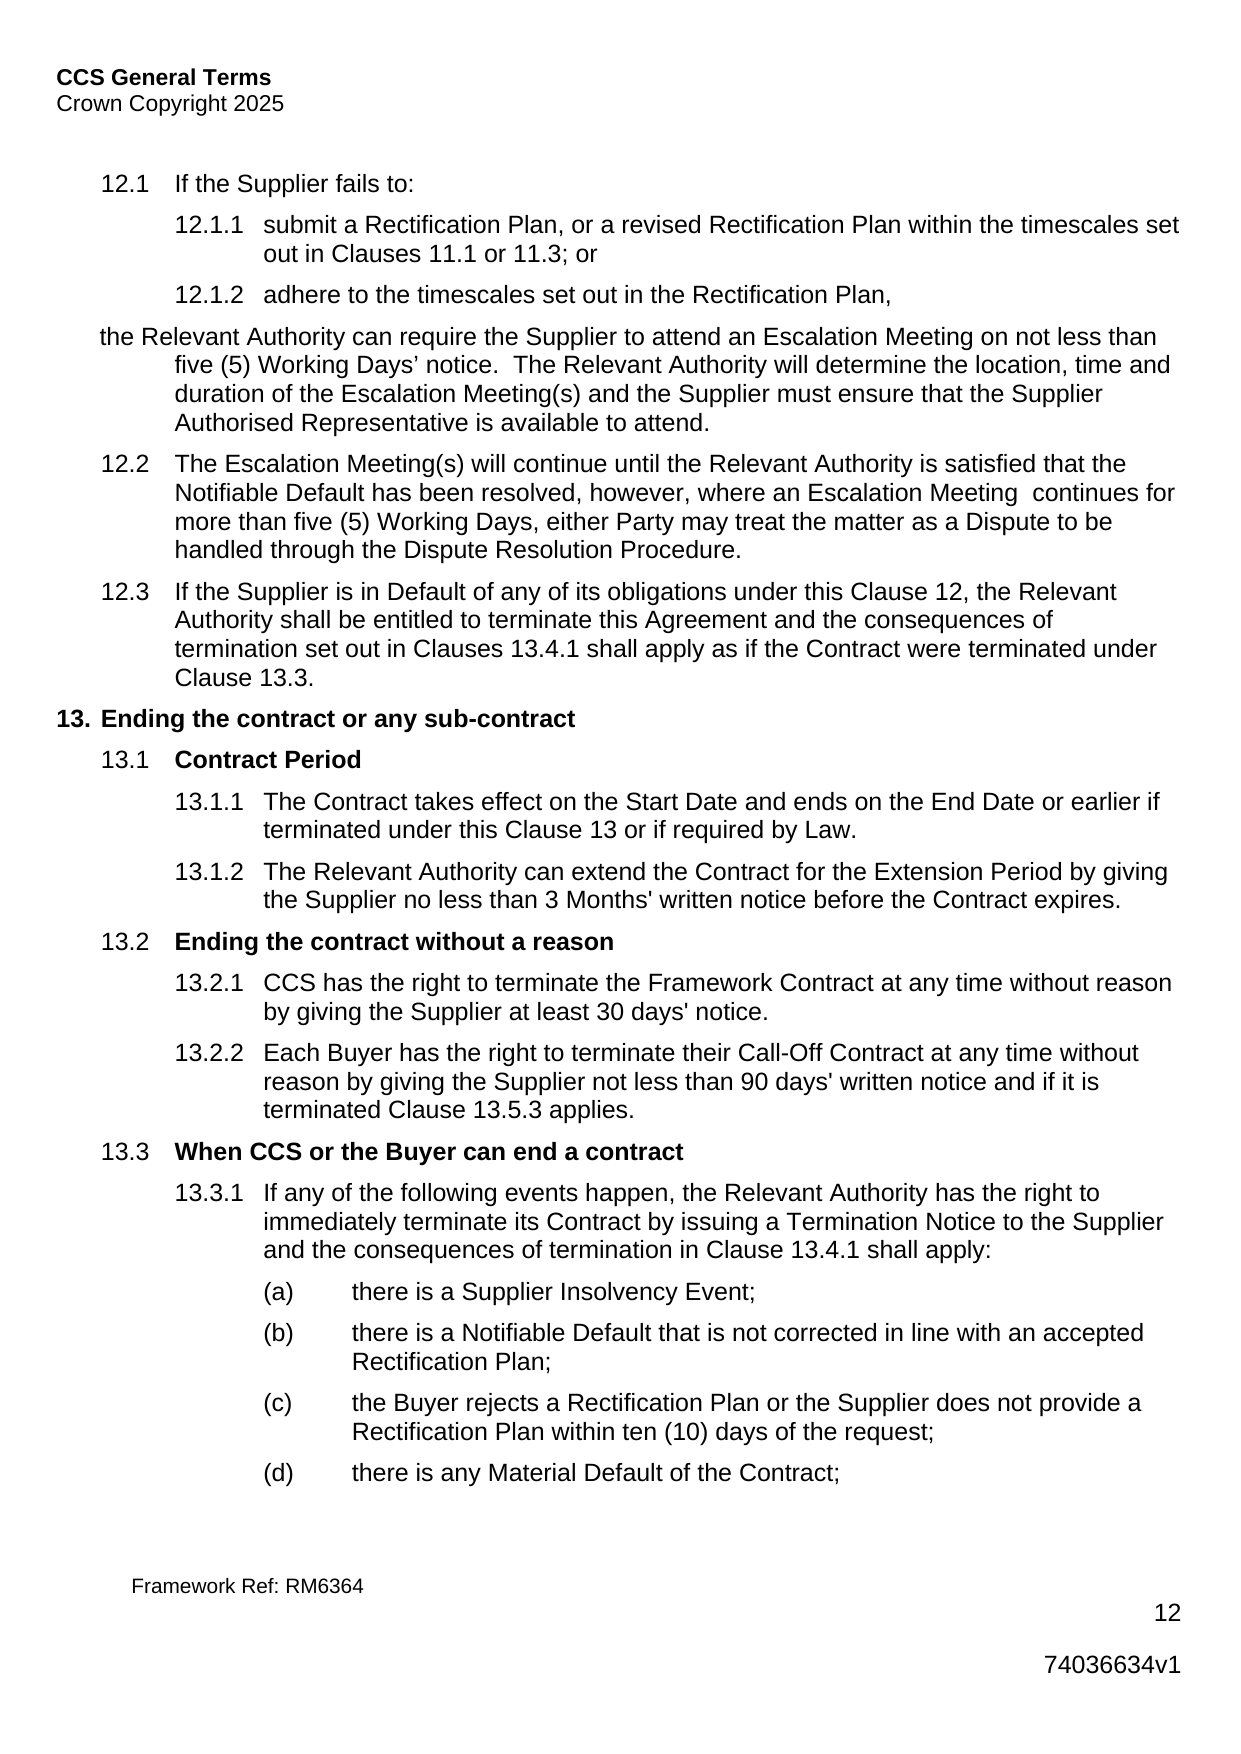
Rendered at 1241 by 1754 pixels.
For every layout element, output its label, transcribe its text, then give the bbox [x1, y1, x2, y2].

list The Escalation Meeting(s) will continue until the Relevant Authority is satisfied that the Notifiable Default has been resolved, however, where an Escalation Meeting continues for more than five (5) Working Days, either Party may treat the matter as a Dispute to be handled through the Dispute Resolution Procedure. [101, 449, 1181, 564]
list there is a Notifiable Default that is not corrected in line with an accepted Rectification Plan; [263, 1318, 1181, 1376]
list If the Supplier fails to: [101, 169, 1181, 198]
list If the Supplier is in Default of any of its obligations under this Clause 12, the Relevant Authority shall be entitled to terminate this Agreement and the consequences of termination set out in Clauses 13.4.1 shall apply as if the Contract were terminated under Clause 13.3. [101, 577, 1181, 692]
list Contract Period [101, 746, 1181, 774]
list Each Buyer has the right to terminate their Call-Off Contract at any time without reason by giving the Supplier not less than 90 days' written notice and if it is terminated Clause 13.5.3 applies. [174, 1038, 1181, 1124]
text the Relevant Authority can require the Supplier to attend an Escalation Meeting on not less than five (5) Working Days’ notice. The Relevant Authority will determine the location, time and duration of the Escalation Meeting(s) and the Supplier must ensure that the Supplier Authorised Representative is available to attend. [99, 322, 1181, 437]
list adhere to the timescales set out in the Rectification Plan, [174, 281, 1181, 309]
list The Contract takes effect on the Start Date and ends on the End Date or earlier if terminated under this Clause 13 or if required by Law. [174, 787, 1181, 844]
list The Relevant Authority can extend the Contract for the Extension Period by giving the Supplier no less than 3 Months' written notice before the Contract expires. [174, 857, 1181, 914]
list submit a Rectification Plan, or a revised Rectification Plan within the timescales set out in Clauses 11.1 or 11.3; or [174, 211, 1181, 268]
list If any of the following events happen, the Relevant Authority has the right to immediately terminate its Contract by issuing a Termination Notice to the Supplier and the consequences of termination in Clause 13.4.1 shall apply: [174, 1178, 1181, 1264]
list there is a Supplier Insolvency Event; [263, 1277, 1181, 1306]
list there is any Material Default of the Contract; [263, 1458, 1181, 1487]
list Ending the contract or any sub-contract [56, 704, 1181, 733]
list Ending the contract without a reason [101, 927, 1181, 956]
list the Buyer rejects a Rectification Plan or the Supplier does not provide a Rectification Plan within ten (10) days of the request; [263, 1388, 1181, 1446]
list CCS has the right to terminate the Framework Contract at any time without reason by giving the Supplier at least 30 days' notice. [174, 968, 1181, 1026]
list When CCS or the Buyer can end a contract [101, 1137, 1181, 1166]
